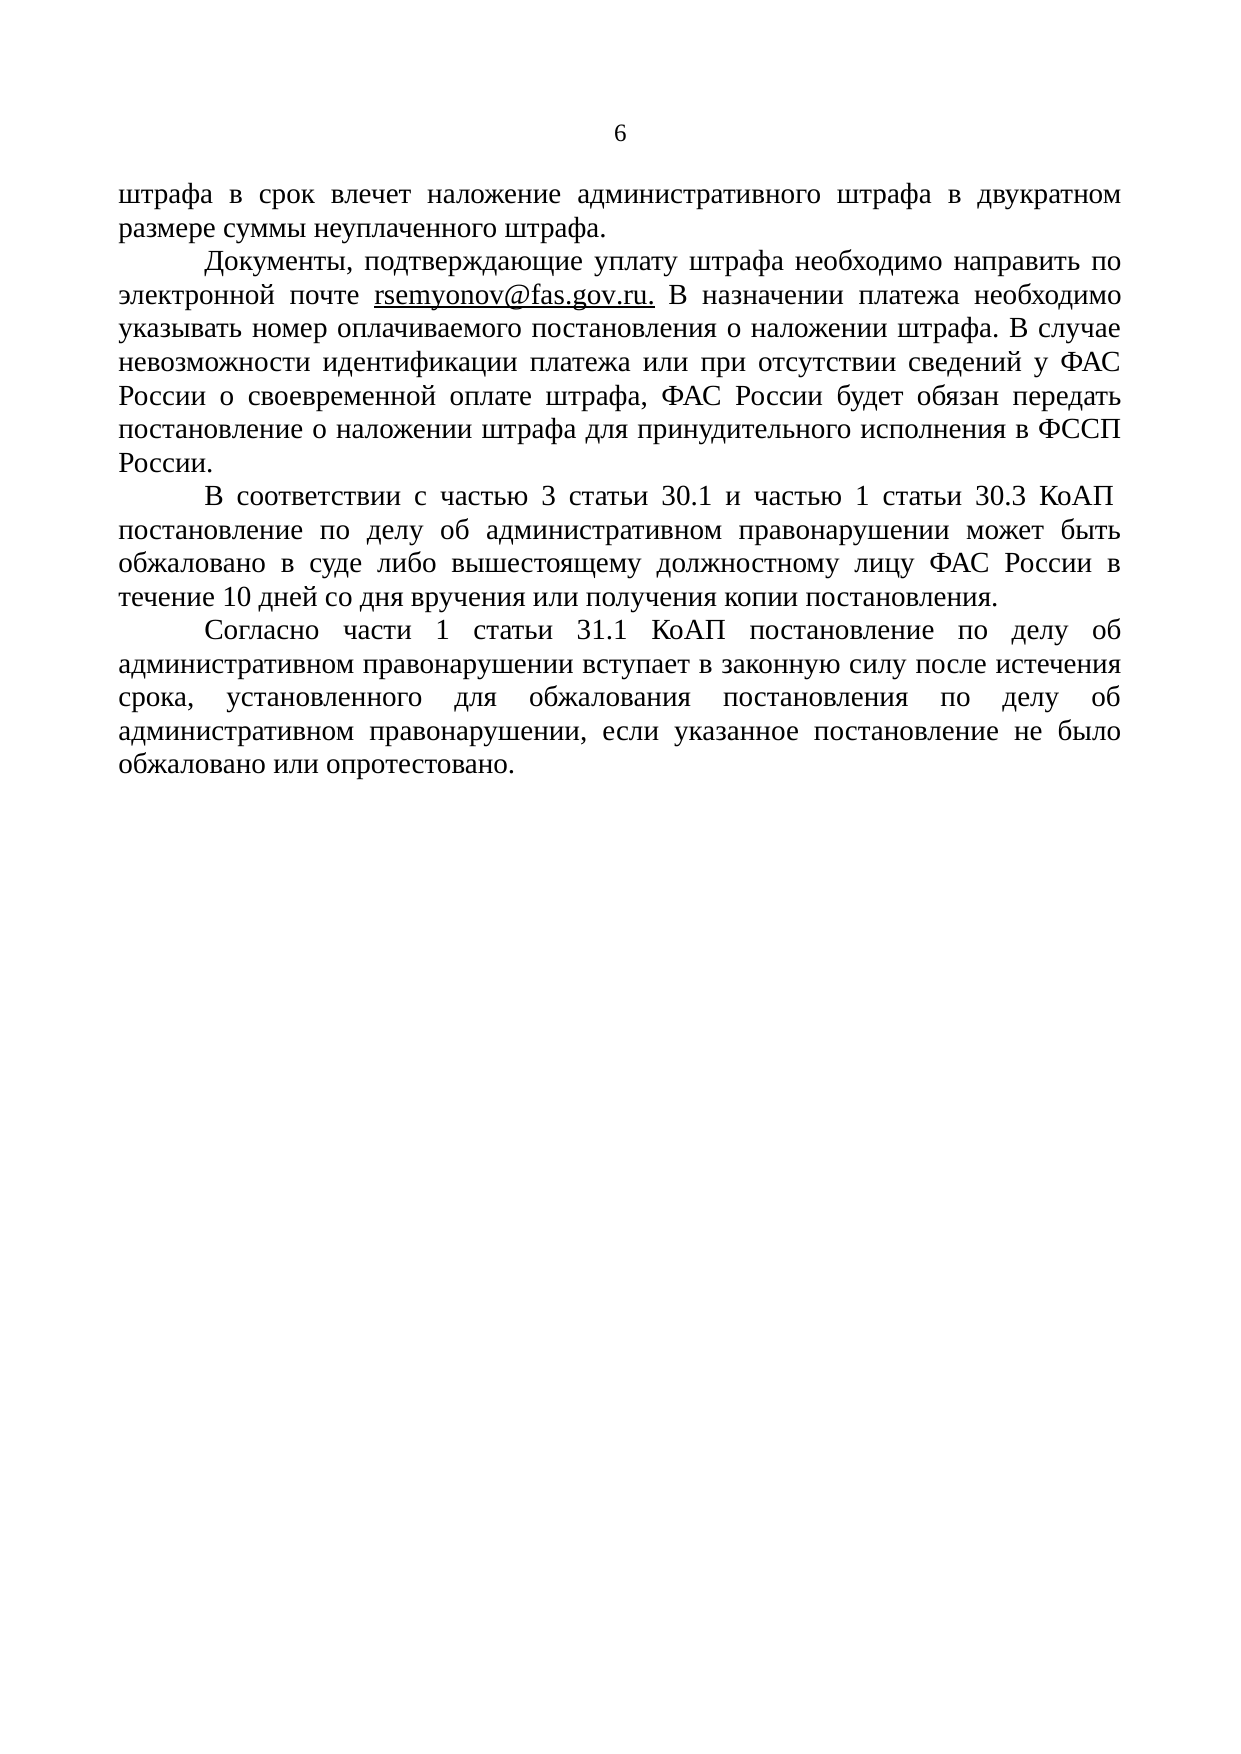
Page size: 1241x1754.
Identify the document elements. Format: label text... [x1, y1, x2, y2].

text Согласно части 1 статьи 31.1 КоАП постановление по делу об административном правонарушении вступает в законную силу после истечения срока, установленного для обжалования постановления по делу об административном правонарушении, если указанное постановление не было обжаловано или опротестовано. [118, 612, 1122, 780]
text Документы, подтверждающие уплату штрафа необходимо направить по электронной почте rsemyonov@fas.gov.ru. В назначении платежа необходимо указывать номер оплачиваемого постановления о наложении штрафа. В случае невозможности идентификации платежа или при отсутствии сведений у ФАС России о своевременной оплате штрафа, ФАС России будет обязан передать постановление о наложении штрафа для принудительного исполнения в ФССП России. [118, 243, 1122, 478]
text В соответствии с частью 3 статьи 30.1 и частью 1 статьи 30.3 КоАП постановление по делу об административном правонарушении может быть обжаловано в суде либо вышестоящему должностному лицу ФАС России в течение 10 дней со дня вручения или получения копии постановления. [118, 478, 1122, 612]
text штрафа в срок влечет наложение административного штрафа в двукратном размере суммы неуплаченного штрафа. [118, 176, 1122, 243]
